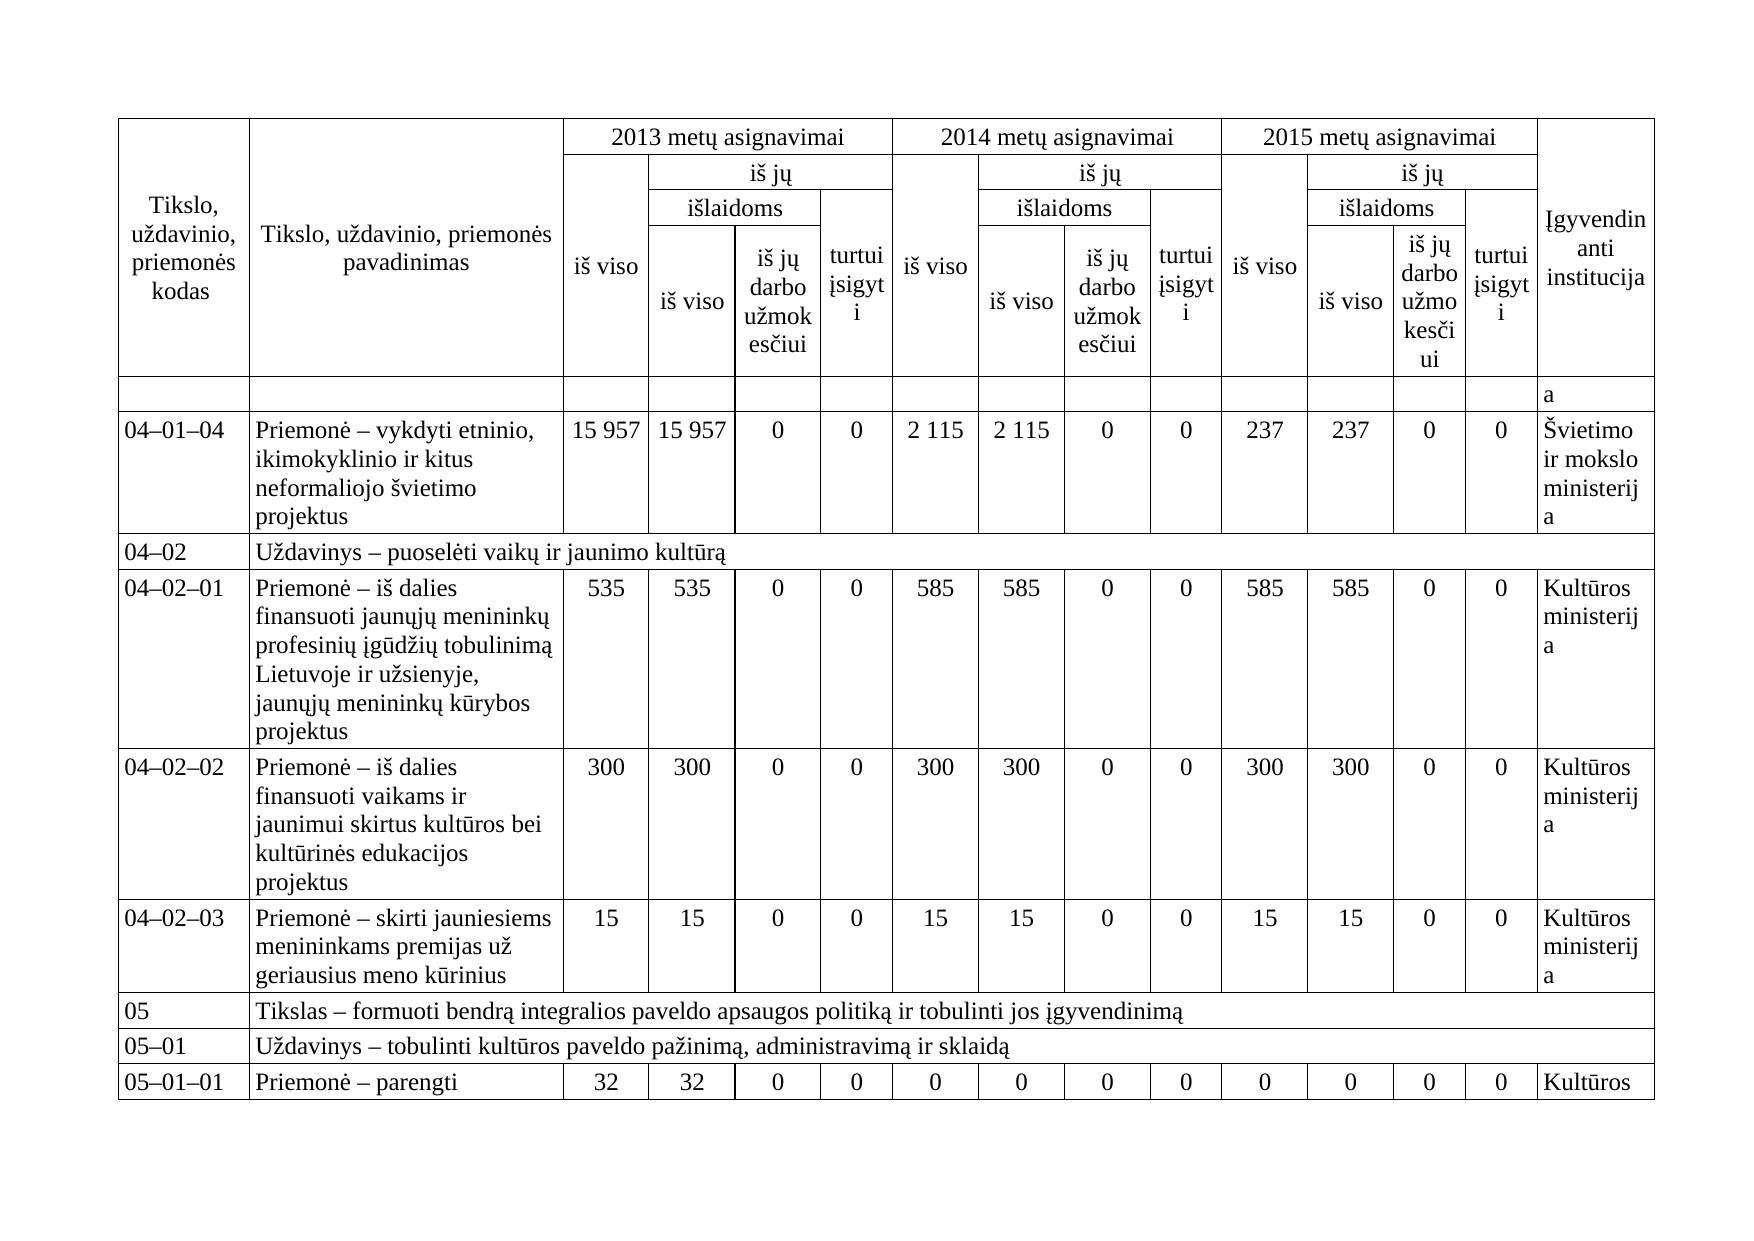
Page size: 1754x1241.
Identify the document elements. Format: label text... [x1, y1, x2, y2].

table_cell [1337, 993, 1362, 1027]
table_cell 0 [893, 1064, 978, 1099]
table_cell 0 [1065, 900, 1150, 992]
table_cell 300 [1222, 749, 1307, 899]
table_cell [1394, 377, 1465, 411]
table_cell [1151, 377, 1221, 411]
table_cell Priemonė – parengti [250, 1064, 563, 1099]
table_cell iš viso [979, 226, 1064, 376]
table_cell [1612, 1029, 1654, 1063]
table_cell [1500, 1029, 1524, 1063]
table_cell [1466, 377, 1537, 411]
table_cell [1525, 534, 1562, 569]
table_cell 0 [736, 570, 820, 748]
table_cell [821, 377, 892, 411]
table_cell 0 [1394, 1064, 1465, 1099]
table_cell 585 [979, 570, 1064, 748]
table_cell [1612, 993, 1654, 1027]
table_cell 0 [1394, 412, 1465, 533]
table_cell [1612, 534, 1654, 569]
table_cell 15 [649, 900, 734, 992]
table_cell [1587, 1029, 1612, 1063]
table_cell [1275, 1029, 1312, 1063]
table_cell 585 [893, 570, 978, 748]
table_cell 300 [564, 749, 648, 899]
table_cell turtui įsigyti [821, 190, 892, 376]
table_cell [1237, 1029, 1274, 1063]
table_cell 0 [1466, 570, 1537, 748]
table_cell iš jų darbo užmokesčiui [1394, 226, 1465, 376]
table_cell Švietimo ir mokslo ministerija [1538, 412, 1654, 533]
table_header Tikslo, uždavinio, priemonės kodas [119, 119, 249, 376]
table_cell iš jų [649, 155, 892, 189]
table_cell 0 [1466, 1064, 1537, 1099]
table_cell 0 [1222, 1064, 1307, 1099]
table_cell 0 [1065, 1064, 1150, 1099]
table_cell Priemonė – iš dalies finansuoti jaunųjų menininkų profesinių įgūdžių tobulinimą Lietuvoje ir užsienyje, jaunųjų menininkų kūrybos projektus [250, 570, 563, 748]
table_cell 2 115 [893, 412, 978, 533]
table_cell [1562, 534, 1587, 569]
table_cell iš jų darbo užmokesčiui [1065, 226, 1150, 376]
table_cell turtui įsigyti [1466, 190, 1537, 376]
table_cell Kultūros ministerija [1538, 570, 1654, 748]
table_cell [1500, 534, 1524, 569]
table_cell 0 [1466, 412, 1537, 533]
table_cell [1500, 993, 1524, 1027]
table_cell iš jų darbo užmokesčiui [736, 226, 820, 376]
table_cell 15 [564, 900, 648, 992]
table_cell 04–02–01 [119, 570, 249, 748]
table_cell 0 [736, 1064, 820, 1099]
table_header 2013 metų asignavimai [564, 119, 892, 154]
table_cell 05 [119, 993, 249, 1027]
table_cell 300 [1308, 749, 1393, 899]
table_cell 15 [1308, 900, 1393, 992]
table_cell [1587, 993, 1612, 1027]
table_cell [1587, 534, 1612, 569]
table_cell [1065, 377, 1150, 411]
table_cell iš viso [564, 155, 648, 376]
table_cell [1362, 1029, 1399, 1063]
table_cell [1462, 1029, 1499, 1063]
table_cell 0 [1308, 1064, 1393, 1099]
table_cell [1308, 377, 1393, 411]
table_cell 2 115 [979, 412, 1064, 533]
table_cell iš jų [979, 155, 1221, 189]
table_cell [1525, 1029, 1562, 1063]
table_cell [1400, 534, 1437, 569]
table_cell 05–01 [119, 1029, 249, 1063]
table_cell [1400, 993, 1437, 1027]
table_cell 535 [649, 570, 734, 748]
table_cell [1400, 1029, 1437, 1063]
table_cell [1437, 1029, 1462, 1063]
table_cell 15 957 [649, 412, 734, 533]
table_cell 0 [1394, 749, 1465, 899]
table_cell [1237, 993, 1274, 1027]
table_cell 04–01–04 [119, 412, 249, 533]
table_cell [1237, 534, 1274, 569]
table_cell 05–01–01 [119, 1064, 249, 1099]
table_cell 15 [893, 900, 978, 992]
table_cell [1312, 1029, 1337, 1063]
table_cell 0 [821, 749, 892, 899]
table_cell [1525, 993, 1562, 1027]
table_header Tikslo, uždavinio, priemonės pavadinimas [250, 119, 563, 376]
table_cell 0 [1151, 570, 1221, 748]
table_cell [893, 377, 978, 411]
table_cell 0 [1151, 412, 1221, 533]
table_cell 0 [821, 1064, 892, 1099]
table_cell [1275, 993, 1312, 1027]
table_cell 0 [1065, 749, 1150, 899]
table_cell [564, 377, 648, 411]
table_cell 0 [821, 570, 892, 748]
table_cell 585 [1308, 570, 1393, 748]
table_cell [250, 377, 563, 411]
table_cell 15 957 [564, 412, 648, 533]
table_cell [119, 377, 249, 411]
table_cell [1312, 534, 1337, 569]
table_cell 0 [979, 1064, 1064, 1099]
table_cell 0 [1065, 412, 1150, 533]
table_cell 15 [979, 900, 1064, 992]
table_cell [1562, 1029, 1587, 1063]
table_header 2014 metų asignavimai [893, 119, 1221, 154]
table_cell [736, 377, 820, 411]
table_cell Priemonė – iš dalies finansuoti vaikams ir jaunimui skirtus kultūros bei kultūrinės edukacijos projektus [250, 749, 563, 899]
table_cell išlaidoms [979, 190, 1150, 225]
table_cell 04–02–02 [119, 749, 249, 899]
table_cell [979, 377, 1064, 411]
table_cell 0 [1065, 570, 1150, 748]
table_cell 32 [564, 1064, 648, 1099]
table_cell 535 [564, 570, 648, 748]
table_cell [1437, 534, 1462, 569]
table_cell iš viso [649, 226, 734, 376]
table_cell 585 [1222, 570, 1307, 748]
table_header 2015 metų asignavimai [1222, 119, 1537, 154]
table_cell Kultūros [1538, 1064, 1654, 1099]
table_cell Uždavinys – tobulinti kultūros paveldo pažinimą, administravimą ir sklaidą [250, 1029, 1237, 1063]
table_cell 237 [1222, 412, 1307, 533]
table_cell 0 [1151, 900, 1221, 992]
table_cell 237 [1308, 412, 1393, 533]
table_cell iš viso [893, 155, 978, 376]
table_cell [649, 377, 734, 411]
table_cell Kultūros ministerija [1538, 900, 1654, 992]
table_cell 300 [893, 749, 978, 899]
table_cell 0 [1151, 1064, 1221, 1099]
table_cell išlaidoms [649, 190, 820, 225]
table_cell 0 [821, 900, 892, 992]
table_header Įgyvendinanti institucija [1538, 119, 1654, 376]
table_cell [1362, 534, 1399, 569]
table_cell išlaidoms [1308, 190, 1465, 225]
table_cell iš viso [1308, 226, 1393, 376]
table_cell Kultūros ministerija [1538, 749, 1654, 899]
table_cell [1562, 993, 1587, 1027]
table_cell [1437, 993, 1462, 1027]
table_cell 0 [1466, 749, 1537, 899]
table_cell 04–02–03 [119, 900, 249, 992]
table_cell Tikslas – formuoti bendrą integralios paveldo apsaugos politiką ir tobulinti jos įgyvendinimą [250, 993, 1237, 1027]
table_cell 300 [979, 749, 1064, 899]
table_cell 0 [1466, 900, 1537, 992]
table_cell 0 [821, 412, 892, 533]
table_cell [1337, 534, 1362, 569]
table_cell 0 [736, 412, 820, 533]
table_cell 04–02 [119, 534, 249, 569]
table_cell [1462, 993, 1499, 1027]
table_cell [1362, 993, 1399, 1027]
table_cell 0 [736, 749, 820, 899]
table_cell Priemonė – skirti jauniesiems menininkams premijas už geriausius meno kūrinius [250, 900, 563, 992]
table_cell 0 [736, 900, 820, 992]
table_cell [1312, 993, 1337, 1027]
table_cell 15 [1222, 900, 1307, 992]
table_cell 300 [649, 749, 734, 899]
table_cell Uždavinys – puoselėti vaikų ir jaunimo kultūrą [250, 534, 1237, 569]
table_cell [1275, 534, 1312, 569]
table_cell turtui įsigyti [1151, 190, 1221, 376]
table_cell 0 [1151, 749, 1221, 899]
table_cell iš viso [1222, 155, 1307, 376]
table_cell 0 [1394, 900, 1465, 992]
table_cell Priemonė – vykdyti etninio, ikimokyklinio ir kitus neformaliojo švietimo projektus [250, 412, 563, 533]
table_cell [1222, 377, 1307, 411]
table_cell iš jų [1308, 155, 1537, 189]
table_cell a [1538, 377, 1654, 411]
table_cell 32 [649, 1064, 734, 1099]
table_cell [1337, 1029, 1362, 1063]
table_cell [1462, 534, 1499, 569]
table_cell 0 [1394, 570, 1465, 748]
